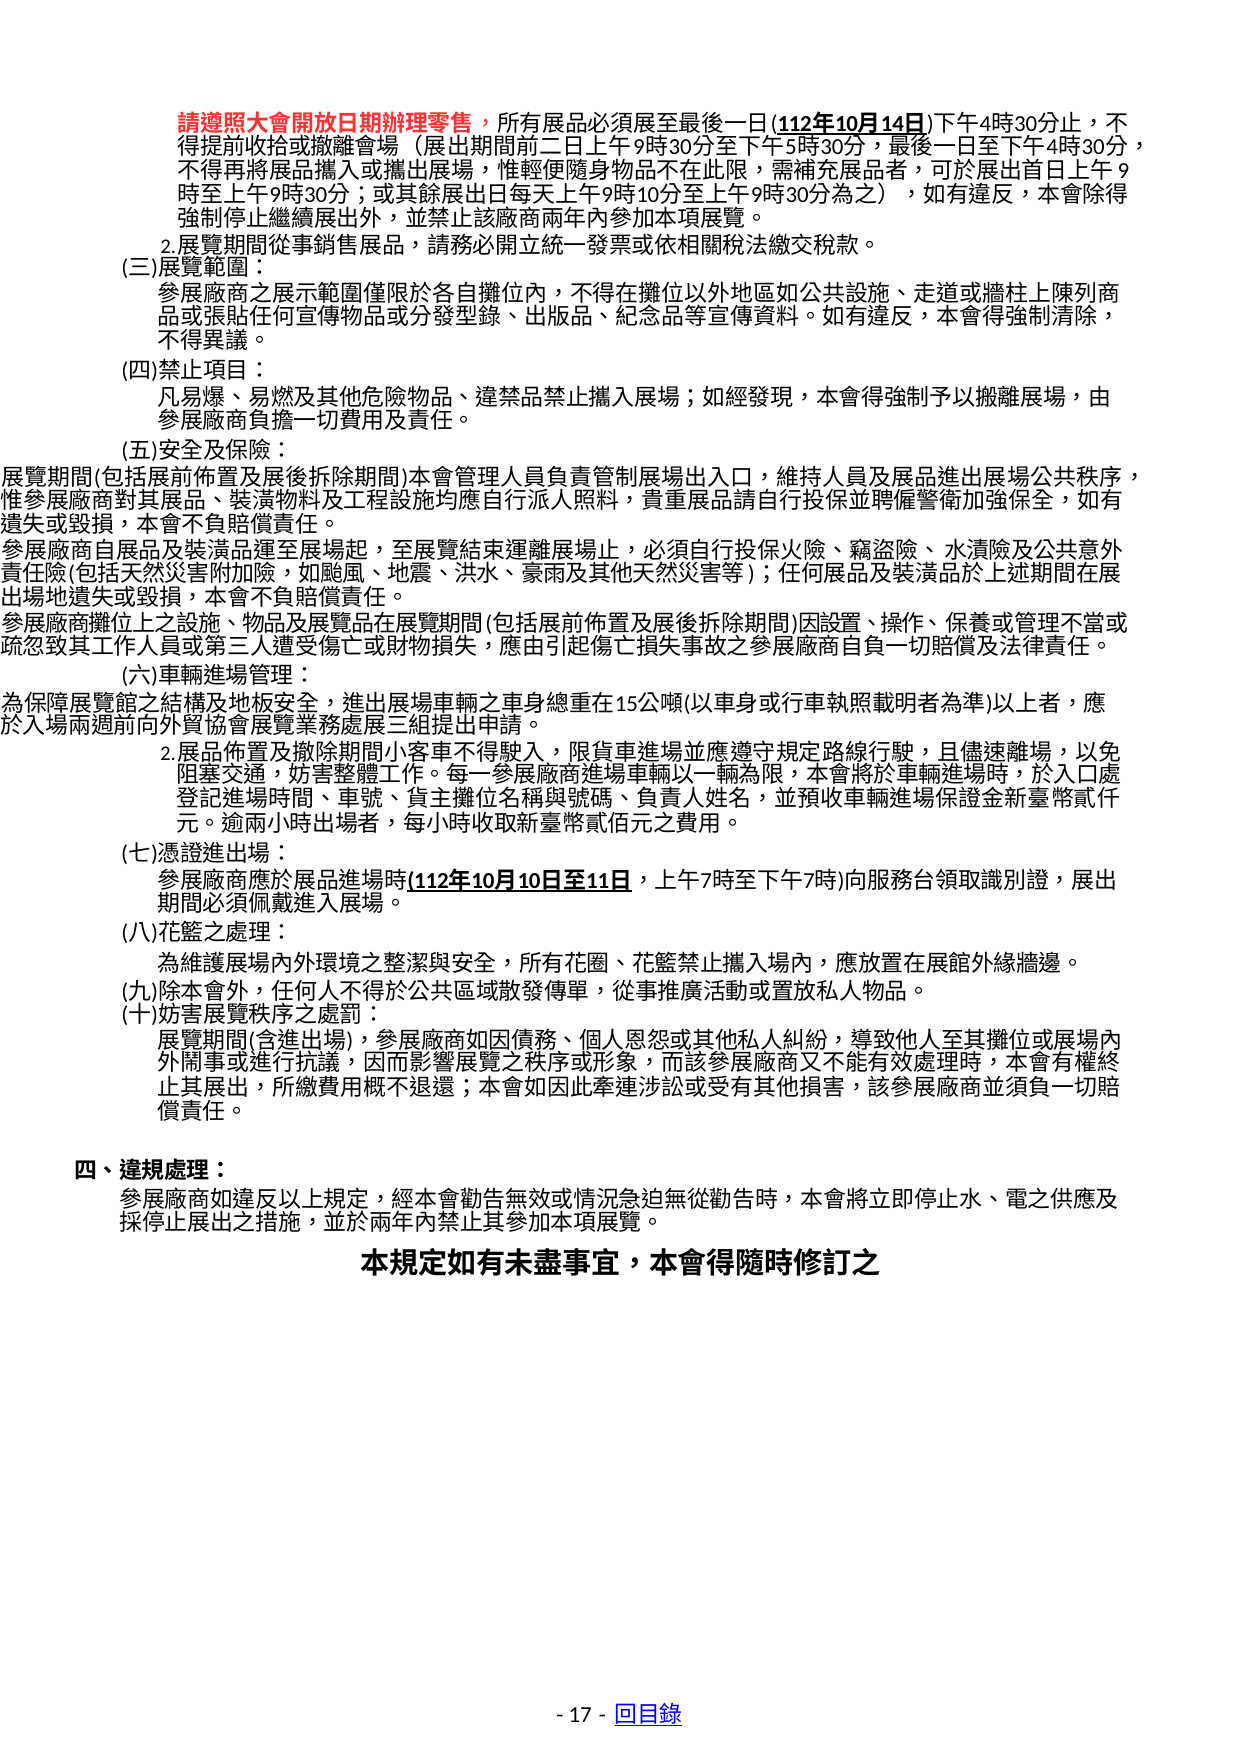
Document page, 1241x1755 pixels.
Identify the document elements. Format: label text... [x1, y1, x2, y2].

text 為維護展場內外環境之整潔與安全，所有花圈、花籃禁止攜入場內，應放置在展館外緣牆邊。 [157, 946, 1241, 978]
list 為保障展覽館之結構及地板安全，進出展場車輛之車身總重在15公噸(以車身或行車執照載明者為準)以上者，應於入場兩週前向外貿協會展覽業務處展三組提出申請。 [0, 692, 1123, 741]
list 參展廠商自展品及裝潢品運至展場起，至展覽結束運離展場止，必須自行投保火險、竊盜險、水漬險及公共意外責任險(包括天然災害附加險，如颱風、地震、洪水、豪雨及其他天然災害等)；任何展品及裝潢品於上述期間在展出場地遺失或毀損，本會不負賠償責任。 [0, 539, 1123, 612]
subtitle 四、違規處理： [74, 1149, 1241, 1186]
list 參展廠商攤位上之設施、物品及展覽品在展覽期間(包括展前佈置及展後拆除期間)因設置、操作、保養或管理不當或疏忽致其工作人員或第三人遭受傷亡或財物損失，應由引起傷亡損失事故之參展廠商自負一切賠償及法律責任。 [0, 612, 1129, 661]
text 展覽期間(含進出場)，參展廠商如因債務、個人恩怨或其他私人糾紛，導致他人至其攤位或展場內外鬧事或進行抗議，因而影響展覽之秩序或形象，而該參展廠商又不能有效處理時，本會有權終止其展出，所繳費用概不退還；本會如因此牽連涉訟或受有其他損害，該參展廠商並須負一切賠償責任。 [157, 1029, 1123, 1126]
text (八)花籃之處理： [121, 918, 1241, 946]
text 凡易爆、易燃及其他危險物品、違禁品禁止攜入展場；如經發現，本會得強制予以搬離展場，由參展廠商負擔一切費用及責任。 [157, 387, 1123, 435]
text 參展廠商應於展品進場時(112年10月10日至11日，上午7時至下午7時)向服務台領取識別證，展出期間必須佩戴進入展場。 [157, 869, 1123, 918]
text (七)憑證進出場： [121, 838, 1241, 867]
text (四)禁止項目： [121, 355, 1241, 384]
list 展品佈置及撤除期間小客車不得駛入，限貨車進場並應遵守規定路線行駛，且儘速離場，以免阻塞交通，妨害整體工作。每一參展廠商進場車輛以一輛為限，本會將於車輛進場時，於入口處登記進場時間、車號、貨主攤位名稱與號碼、負責人姓名，並預收車輛進場保證金新臺幣貳仟元。逾兩小時出場者，每小時收取新臺幣貳佰元之費用。 [160, 741, 1124, 838]
text 本規定如有未盡事宜，本會得隨時修訂之 [125, 1239, 1116, 1282]
text (六)車輛進場管理： [121, 661, 1241, 690]
text (九)除本會外，任何人不得於公共區域散發傳單，從事推廣活動或置放私人物品。 (十)妨害展覽秩序之處罰： [121, 980, 938, 1029]
text 參展廠商之展示範圍僅限於各自攤位內，不得在攤位以外地區如公共設施、走道或牆柱上陳列商品或張貼任何宣傳物品或分發型錄、出版品、紀念品等宣傳資料。如有違反，本會得強制清除，不得異議。 [157, 282, 1123, 355]
text 請遵照大會開放日期辦理零售，所有展品必須展至最後一日(112年10月14日)下午4時30分止，不得提前收拾或撤離會場（展出期間前二日上午9時30分至下午5時30分，最後一日至下午4時30分，不得再將展品攜入或攜出展場，惟輕便隨身物品不在此限，需補充展品者，可於展出首日上午9時至上午9時30分；或其餘展出日每天上午9時10分至上午9時30分為之），如有違反，本會除得強制停止繼續展出外，並禁止該廠商兩年內參加本項展覽。 [178, 112, 1129, 233]
text 參展廠商如違反以上規定，經本會勸告無效或情況急迫無從勸告時，本會將立即停止水、電之供應及採停止展出之措施，並於兩年內禁止其參加本項展覽。 [119, 1188, 1123, 1237]
list 展覽期間(包括展前佈置及展後拆除期間)本會管理人員負責管制展場出入口，維持人員及展品進出展場公共秩序，惟參展廠商對其展品、裝潢物料及工程設施均應自行派人照料，貴重展品請自行投保並聘僱警衛加強保全，如有遺失或毀損，本會不負賠償責任。 [0, 466, 1123, 539]
list 展覽期間從事銷售展品，請務必開立統一發票或依相關稅法繳交稅款。 (三)展覽範圍： [121, 234, 889, 282]
text (五)安全及保險： [121, 435, 1241, 464]
